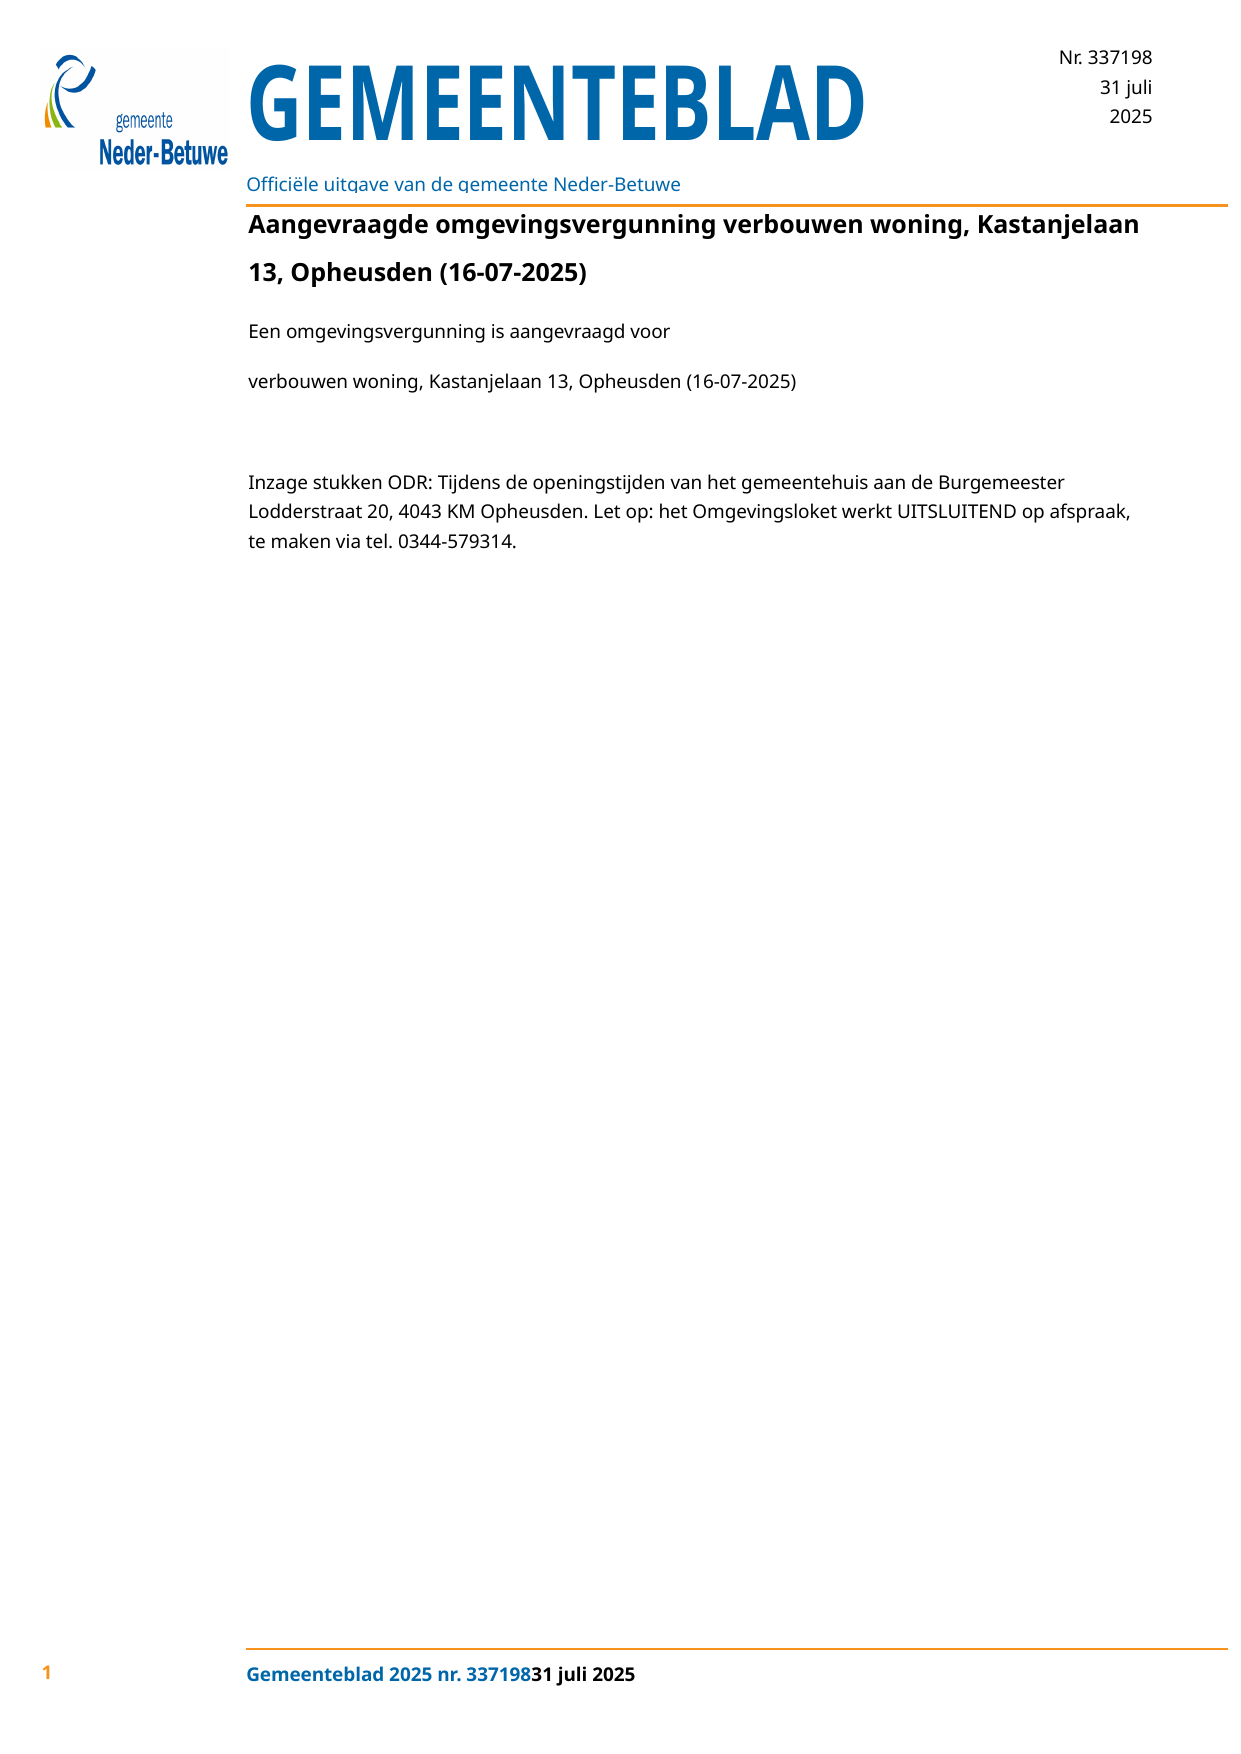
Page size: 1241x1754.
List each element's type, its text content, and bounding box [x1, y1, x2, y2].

text Inzage stukken ODR: Tijdens de openingstijden van het gemeentehuis aan de Burgemeester Lodderstraat 20, 4043 KM Opheusden. Let op: het Omgevingsloket werkt UITSLUITEND op afspraak, te maken via tel. 0344-579314. [248, 469, 1152, 554]
text Een omgevingsvergunning is aangevraagd voor [248, 318, 1152, 344]
picture [41, 47, 231, 172]
text Aangevraagde omgevingsvergunning verbouwen woning, Kastanjelaan 13, Opheusden (16-07-2025) [248, 207, 1152, 288]
text verbouwen woning, Kastanjelaan 13, Opheusden (16-07-2025) [248, 368, 1152, 394]
